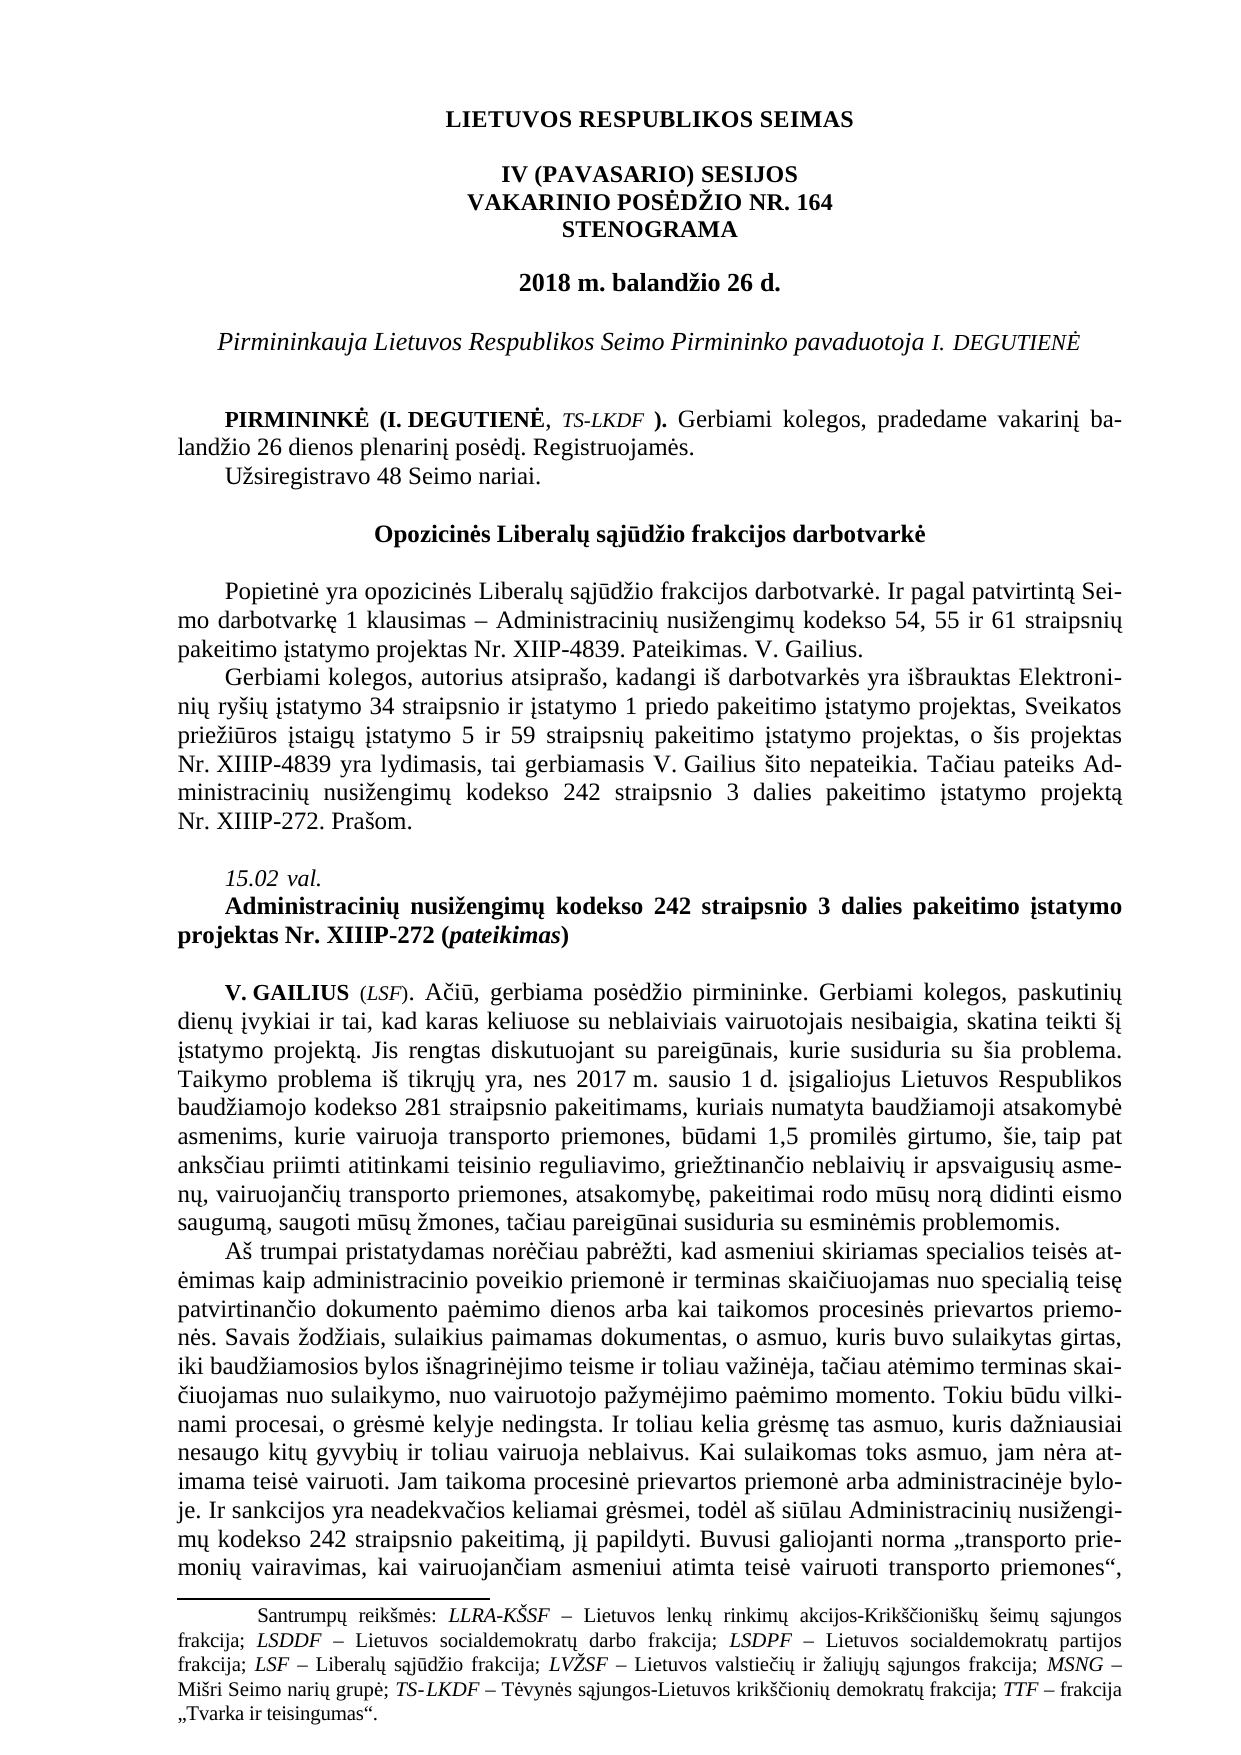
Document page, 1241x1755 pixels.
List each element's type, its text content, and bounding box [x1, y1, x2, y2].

text Už­si­re­gist­ra­vo 48 Sei­mo na­riai. [177, 461, 1122, 490]
text Opo­zi­ci­nės Li­be­ra­lų są­jū­džio frak­ci­jos dar­bo­tvarkė [177, 519, 1122, 547]
text Aš trum­pai pri­sta­ty­da­mas no­rė­čiau pa­brėž­ti, kad as­me­niui ski­ria­mas spe­cia­lios tei­sės at­ėmi­mas kaip ad­mi­nist­ra­ci­nio po­vei­kio prie­mo­nė ir ter­mi­nas skai­čiuo­ja­mas nuo spe­cia­lią tei­sę pa­tvir­ti­nan­čio do­ku­men­to pa­ė­mi­mo die­nos ar­ba kai tai­ko­mos pro­ce­si­nės prie­var­tos prie­mo­nės. Sa­vais žo­džiais, su­lai­kius pa­ima­mas do­ku­men­tas, o as­muo, ku­ris bu­vo su­lai­ky­tas gir­tas, iki bau­džia­mo­sios by­los iš­nag­ri­nė­ji­mo teis­me ir to­liau va­ži­nė­ja, ta­čiau at­ėmi­mo ter­mi­nas skai­čiuo­ja­mas nuo su­lai­ky­mo, nuo vai­ruo­to­jo pa­žy­mė­ji­mo pa­ė­mi­mo mo­men­to. To­kiu bū­du vil­ki­na­mi pro­ce­sai, o grės­mė ke­ly­je ne­dings­ta. Ir to­liau ke­lia grės­mę tas as­muo, ku­ris daž­niau­siai ne­sau­go ki­tų gy­vy­bių ir to­liau vai­ruo­ja ne­blai­vus. Kai su­lai­ko­mas toks as­muo, jam nė­ra at­ima­ma tei­sė vai­ruo­ti. Jam tai­ko­ma pro­ce­si­nė prie­var­tos prie­mo­nė ar­ba ad­mi­nist­ra­ci­nė­je by­lo­je. Ir sank­ci­jos yra ne­adek­va­čios ke­lia­mai grės­mei, to­dėl aš siū­lau Ad­mi­nist­ra­ci­nių nu­si­žen­gi­mų ko­dek­so 242 straips­nio pa­kei­ti­mą, jį pa­pil­dy­ti. Bu­vu­si ga­lio­jan­ti nor­ma „trans­por­to prie­mo­nių vai­ra­vi­mas, kai vai­ruo­jan­čiam as­me­niui at­im­ta tei­sė vai­ruo­ti trans­por­to prie­mo­nes“, [177, 1236, 1122, 1581]
text 15.02 val. [224, 864, 1122, 891]
text Santrumpų reikšmės: LLRA-KŠSF – Lietuvos lenkų rinkimų akcijos-Krikščioniškų šeimų sąjungos frakcija; LSDDF – Lietuvos socialdemokratų darbo frakcija; LSDPF – Lietuvos socialdemokratų partijos frakcija; LSF – Liberalų sąjūdžio frakcija; LVŽSF – Lietuvos valstiečių ir žaliųjų sąjungos frakcija; MSNG – Mišri Seimo narių grupė; TS‑LKDF – Tėvynės sąjungos-Lietuvos krikščionių demokratų frakcija; TTF – frakcija „Tvarka ir teisingumas“. [177, 1599, 1122, 1724]
title STENOGRAMA [177, 215, 1122, 243]
title LIETUVOS RESPUBLIKOS SEIMAS [177, 105, 1122, 132]
text Po­pie­ti­nė yra opo­zi­ci­nės Li­be­ra­lų są­jū­džio frak­ci­jos dar­bo­tvarkė. Ir pa­gal pa­tvir­tin­tą Sei­mo dar­bo­tvarkę 1 klau­si­mas – Ad­mi­nist­ra­ci­nių nu­si­žen­gi­mų ko­dek­so 54, 55 ir 61 straips­nių pa­kei­ti­mo įsta­ty­mo pro­jek­tas Nr. XIIP-4839. Pa­tei­ki­mas. V. Gai­lius. [177, 576, 1122, 662]
text 2018 m. balandžio 26 d. [177, 267, 1122, 297]
title VAKARINIO posėdžio NR. 164 [177, 187, 1122, 215]
title IV (PAVASARIO) SESIJOS [177, 160, 1122, 187]
text Pirmininkauja Lietuvos Respublikos Seimo Pirmininko pavaduotoja I. DEGUTIENĖ [177, 326, 1122, 356]
text Ger­bia­mi ko­le­gos, au­to­rius at­si­pra­šo, ka­dan­gi iš dar­bo­tvarkės yra iš­brauk­tas Elek­tro­ni­nių ry­šių įsta­ty­mo 34 straips­nio ir įsta­ty­mo 1 prie­do pa­kei­ti­mo įsta­ty­mo pro­jek­tas, Svei­ka­tos prie­žiū­ros įstai­gų įsta­ty­mo 5 ir 59 straips­nių pa­kei­ti­mo įsta­ty­mo pro­jek­tas, o šis pro­jek­tas Nr. XIIIP-4839 yra ly­di­ma­sis, tai ger­bia­ma­sis V. Gai­lius ši­to ne­pa­tei­kia. Ta­čiau pa­teiks Ad­mi­nist­ra­ci­nių nu­si­žen­gi­mų ko­dek­so 242 straips­nio 3 da­lies pa­kei­ti­mo įsta­ty­mo pro­jek­tą Nr. XIIIP-272. Pra­šom. [177, 662, 1122, 835]
text Ad­mi­nist­ra­ci­nių nu­si­žen­gi­mų ko­dek­so 242 straips­nio 3 da­lies pa­kei­ti­mo įsta­ty­mo pro­jek­tas Nr. XIIIP-272 (pa­tei­ki­mas) [177, 891, 1122, 949]
text V. GAILIUS (LSF). Ačiū, ger­bia­ma po­sė­džio pir­mi­nin­ke. Ger­bia­mi ko­le­gos, pas­ku­ti­nių die­nų įvy­kiai ir tai, kad ka­ras ke­liuo­se su ne­blai­viais vai­ruo­to­jais ne­si­bai­gia, ska­ti­na teik­ti šį įsta­ty­mo pro­jek­tą. Jis reng­tas dis­ku­tuo­jant su pa­rei­gū­nais, ku­rie su­si­du­ria su šia pro­ble­ma. Tai­ky­mo pro­ble­ma iš tik­rų­jų yra, nes 2017 m. sau­sio 1 d. įsi­ga­lio­jus Lie­tu­vos Res­pub­li­kos bau­džia­mo­jo ko­dek­so 281 straips­nio pa­kei­ti­mams, ku­riais nu­ma­ty­ta bau­džia­mo­ji at­sa­ko­my­bė as­me­nims, ku­rie vai­ruo­ja trans­por­to prie­mo­nes, bū­da­mi 1,5 pro­mi­lės gir­tu­mo, šie, taip pat anks­čiau pri­im­ti ati­tin­ka­mi tei­si­nio re­gu­lia­vi­mo, griež­ti­nan­čio ne­blai­vių ir ap­svai­gu­sių as­me­nų, vai­ruo­jan­čių trans­por­to prie­mo­nes, at­sa­ko­my­bę, pa­kei­ti­mai ro­do mū­sų no­rą di­din­ti eis­mo sau­gu­mą, sau­go­ti mū­sų žmo­nes, ta­čiau pa­rei­gū­nai su­si­du­ria su es­mi­nė­mis pro­ble­mo­mis. [177, 977, 1122, 1236]
text PIRMININKĖ (I. DEGUTIENĖ, TS-LKDF). Ger­bia­mi ko­le­gos, pra­de­da­me va­ka­ri­nį ba­lan­džio 26 die­nos ple­na­ri­nį po­sė­dį. Re­gist­ruo­ja­mės. [177, 404, 1122, 461]
